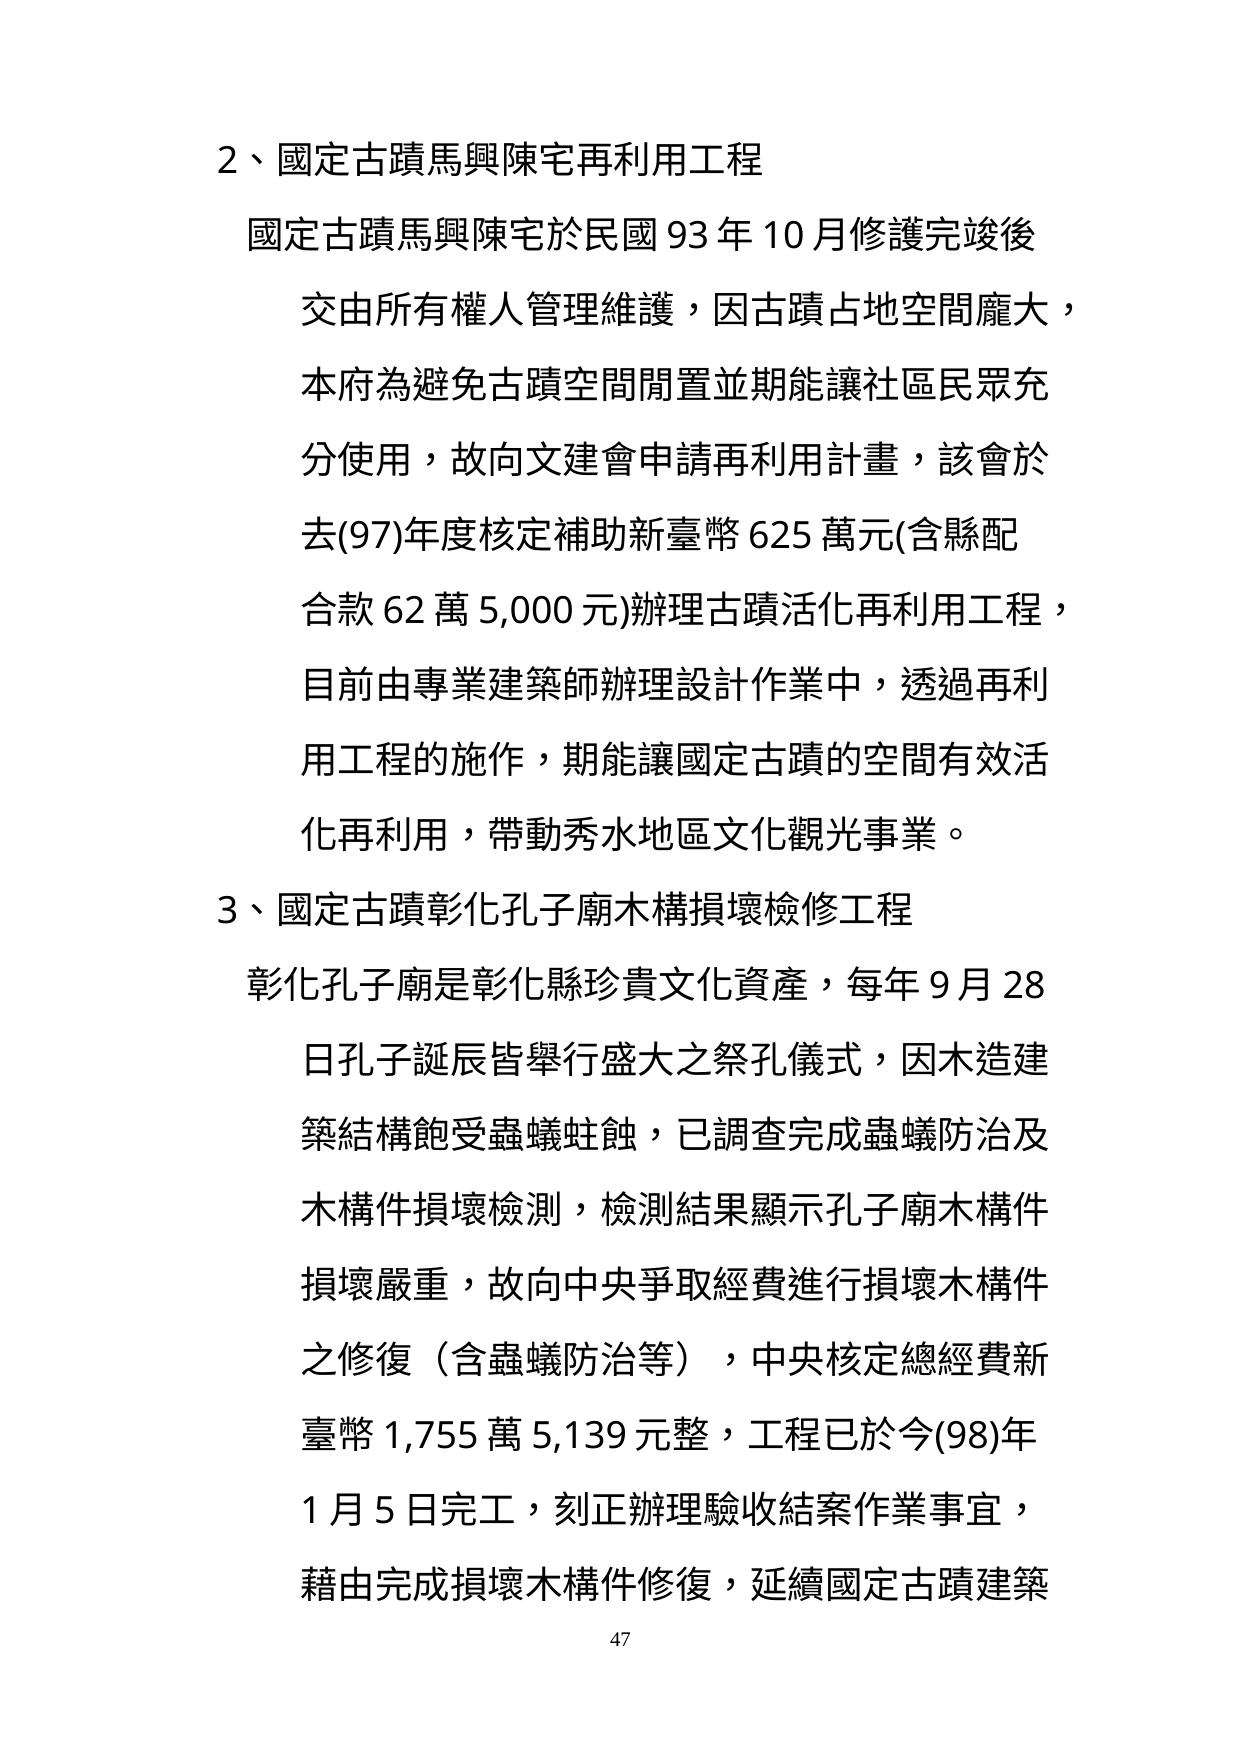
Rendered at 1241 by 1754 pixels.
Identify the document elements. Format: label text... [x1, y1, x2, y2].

text 國定古蹟馬興陳宅於民國93年10月修護完竣後交由所有權人管理維護，因古蹟占地空間龐大，本府為避免古蹟空間閒置並期能讓社區民眾充分使用，故向文建會申請再利用計畫，該會於去(97)年度核定補助新臺幣625萬元(含縣配合款62萬5,000元)辦理古蹟活化再利用工程，目前由專業建築師辦理設計作業中，透過再利用工程的施作，期能讓國定古蹟的空間有效活化再利用，帶動秀水地區文化觀光事業。 [187, 195, 1053, 870]
text 2、國定古蹟馬興陳宅再利用工程 [187, 120, 1053, 195]
text 3、國定古蹟彰化孔子廟木構損壞檢修工程 [187, 870, 1053, 945]
text 彰化孔子廟是彰化縣珍貴文化資產，每年9月28日孔子誕辰皆舉行盛大之祭孔儀式，因木造建築結構飽受蟲蟻蛀蝕，已調查完成蟲蟻防治及木構件損壞檢測，檢測結果顯示孔子廟木構件損壞嚴重，故向中央爭取經費進行損壞木構件之修復（含蟲蟻防治等），中央核定總經費新臺幣1,755萬5,139元整，工程已於今(98)年1月5日完工，刻正辦理驗收結案作業事宜，藉由完成損壞木構件修復，延續國定古蹟建築 [187, 945, 1053, 1620]
